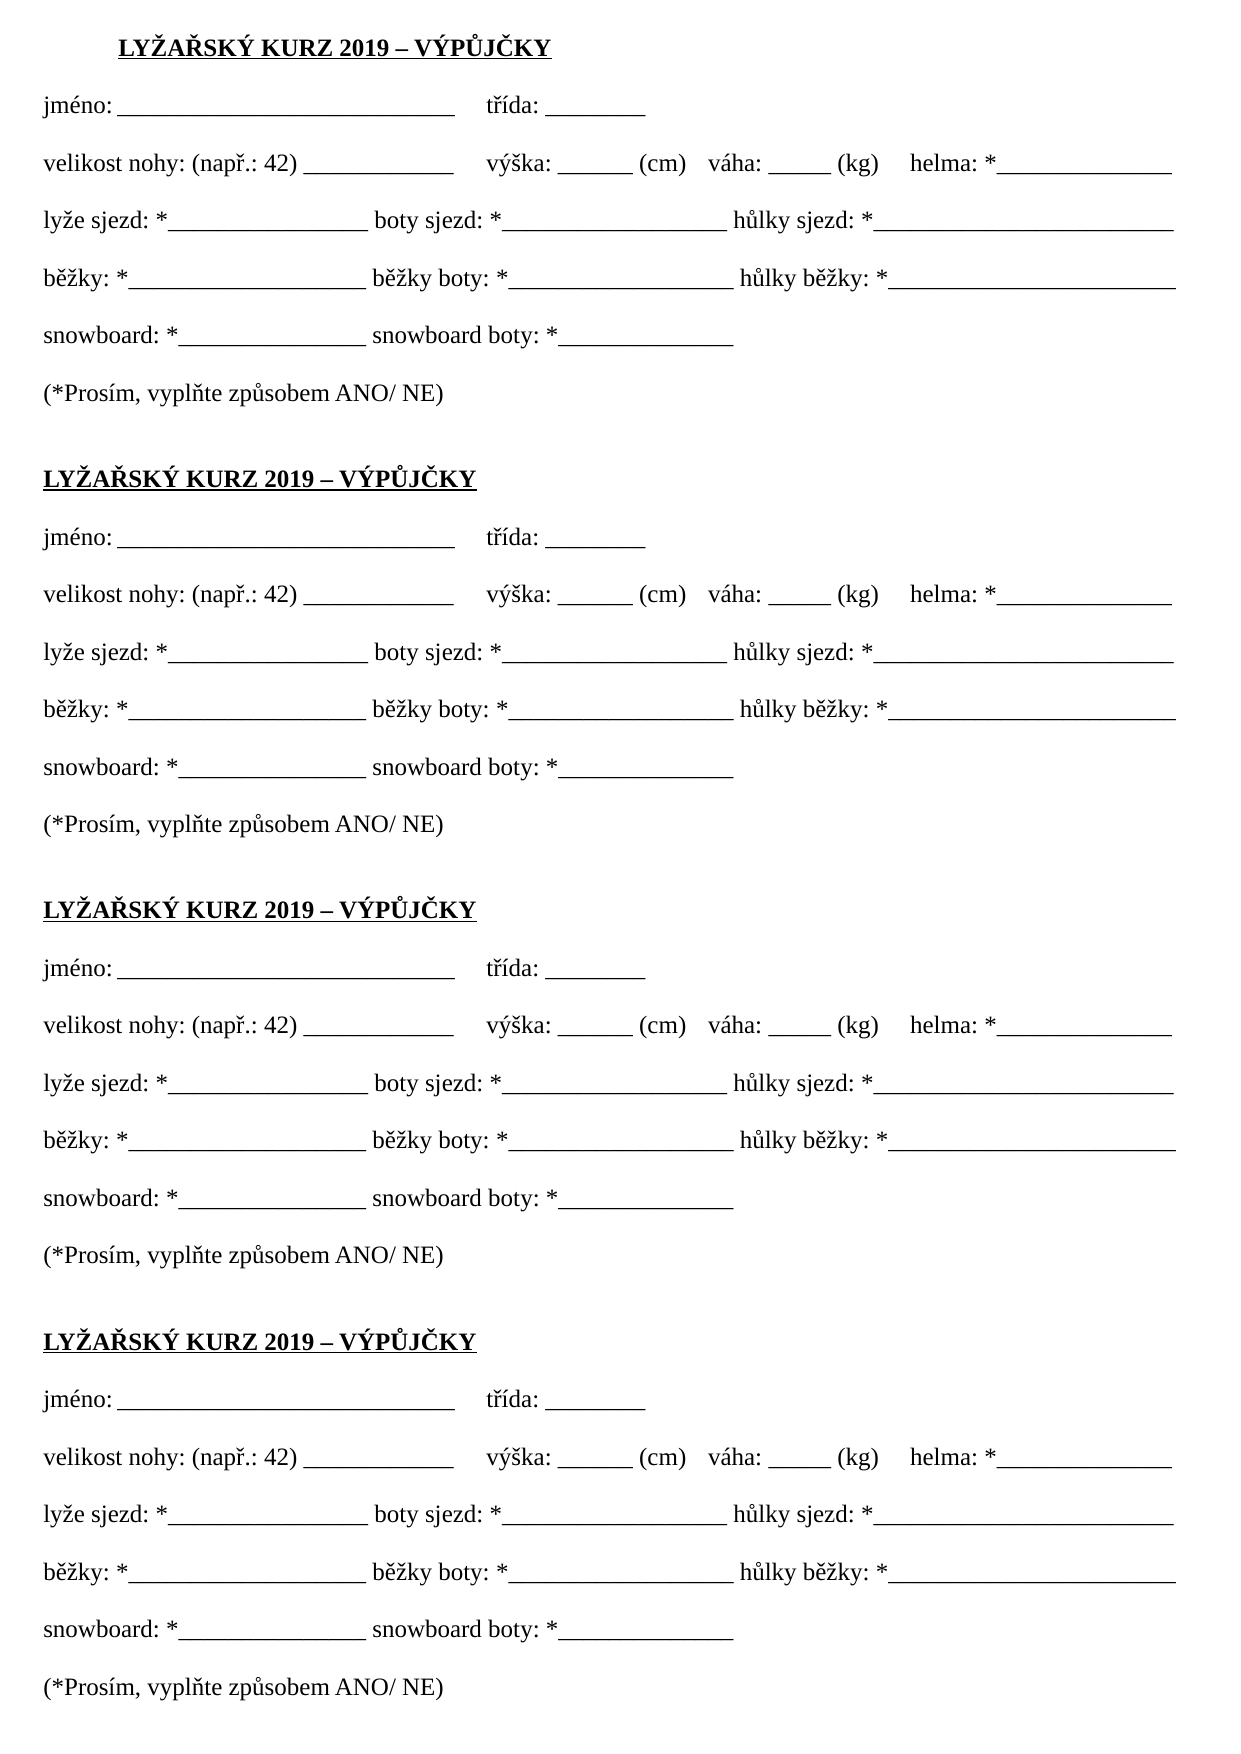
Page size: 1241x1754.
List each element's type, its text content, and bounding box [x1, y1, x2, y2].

text velikost nohy: (např.: 42) ____________ výška: ______ (cm) váha: _____ (kg) helma: *______________ [43, 148, 1208, 177]
text (*Prosím, vyplňte způsobem ANO/ NE) [43, 809, 1208, 838]
text snowboard: *_______________ snowboard boty: *______________ [43, 321, 1208, 349]
text snowboard: *_______________ snowboard boty: *______________ [43, 1183, 1208, 1212]
text (*Prosím, vyplňte způsobem ANO/ NE) [43, 1241, 1208, 1269]
text snowboard: *_______________ snowboard boty: *______________ [43, 752, 1208, 781]
text velikost nohy: (např.: 42) ____________ výška: ______ (cm) váha: _____ (kg) helma: *______________ [43, 579, 1208, 608]
text LYŽAŘSKÝ KURZ 2019 – VÝPŮJČKY [118, 33, 1208, 62]
text (*Prosím, vyplňte způsobem ANO/ NE) [43, 1672, 1208, 1701]
text jméno: ___________________________ třída: ________ [43, 953, 1208, 982]
text běžky: *___________________ běžky boty: *__________________ hůlky běžky: *_______________________ [43, 1557, 1208, 1586]
text LYŽAŘSKÝ KURZ 2019 – VÝPŮJČKY [43, 1327, 1208, 1356]
text jméno: ___________________________ třída: ________ [43, 522, 1208, 551]
text lyže sjezd: *________________ boty sjezd: *__________________ hůlky sjezd: *________________________ [43, 1499, 1208, 1528]
text snowboard: *_______________ snowboard boty: *______________ [43, 1614, 1208, 1643]
text jméno: ___________________________ třída: ________ [43, 91, 1208, 119]
text LYŽAŘSKÝ KURZ 2019 – VÝPŮJČKY [43, 896, 1208, 924]
text (*Prosím, vyplňte způsobem ANO/ NE) [43, 378, 1208, 407]
text lyže sjezd: *________________ boty sjezd: *__________________ hůlky sjezd: *________________________ [43, 206, 1208, 234]
text lyže sjezd: *________________ boty sjezd: *__________________ hůlky sjezd: *________________________ [43, 637, 1208, 666]
text velikost nohy: (např.: 42) ____________ výška: ______ (cm) váha: _____ (kg) helma: *______________ [43, 1011, 1208, 1039]
text velikost nohy: (např.: 42) ____________ výška: ______ (cm) váha: _____ (kg) helma: *______________ [43, 1442, 1208, 1471]
text lyže sjezd: *________________ boty sjezd: *__________________ hůlky sjezd: *________________________ [43, 1068, 1208, 1097]
text jméno: ___________________________ třída: ________ [43, 1384, 1208, 1413]
text běžky: *___________________ běžky boty: *__________________ hůlky běžky: *_______________________ [43, 694, 1208, 723]
text běžky: *___________________ běžky boty: *__________________ hůlky běžky: *_______________________ [43, 1126, 1208, 1154]
text LYŽAŘSKÝ KURZ 2019 – VÝPŮJČKY [43, 464, 1208, 493]
text běžky: *___________________ běžky boty: *__________________ hůlky běžky: *_______________________ [43, 263, 1208, 292]
